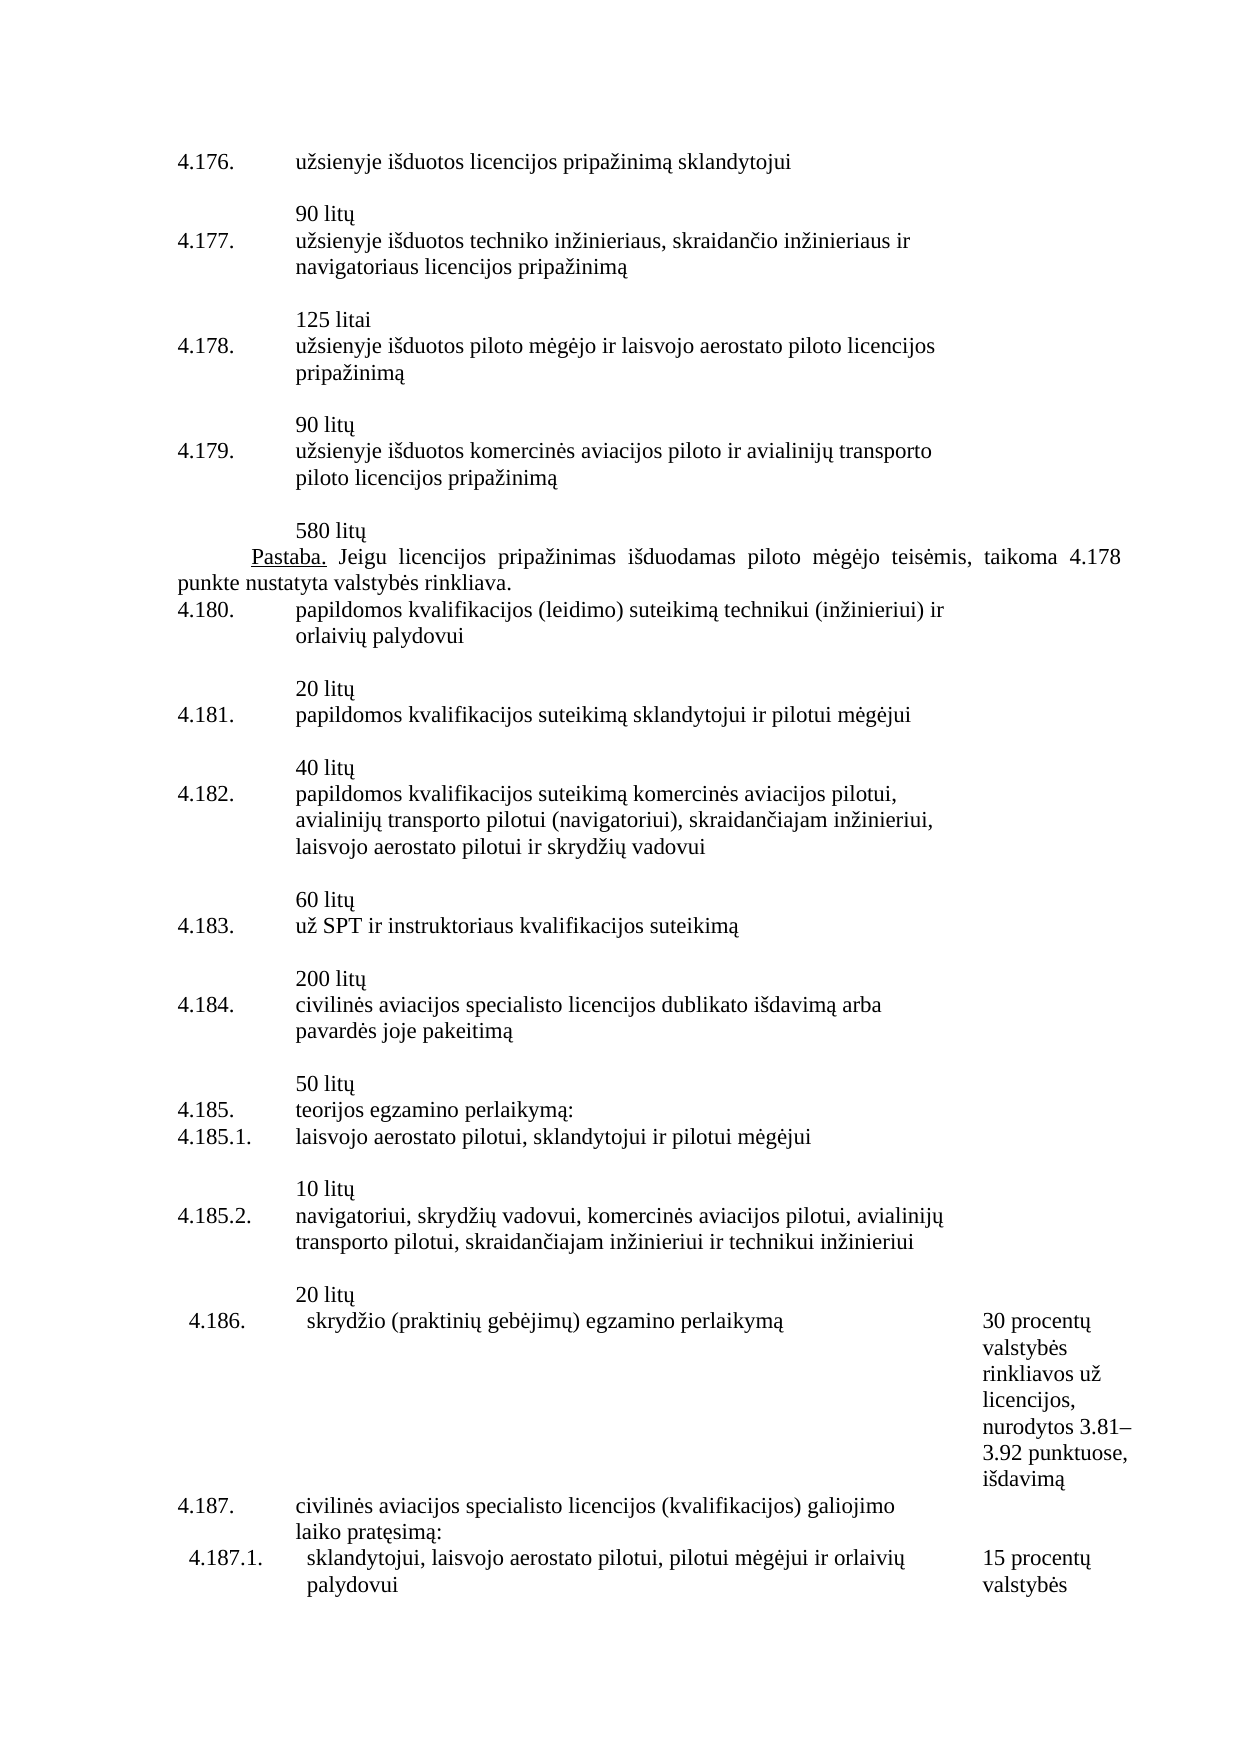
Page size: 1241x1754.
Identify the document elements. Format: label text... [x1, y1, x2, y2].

table_header 30 procentų valstybės rinkliavos už licencijos, nurodytos 3.81–3.92 punktuose, išdavimą [971, 1307, 1163, 1492]
table_header skrydžio (praktinių gebėjimų) egzamino perlaikymą [295, 1307, 971, 1492]
text 4.180. papildomos kvalifikacijos (leidimo) suteikimą technikui (inžinieriui) ir orlaivių palydovui 20 litų [177, 596, 945, 701]
text 4.185. teorijos egzamino perlaikymą: [177, 1096, 945, 1123]
text 4.184. civilinės aviacijos specialisto licencijos dublikato išdavimą arba pavardės joje pakeitimą 50 litų [177, 991, 945, 1096]
table_header 4.186. [177, 1307, 295, 1492]
text 4.185.2. navigatoriui, skrydžių vadovui, komercinės aviacijos pilotui, avialinijų transporto pilotui, skraidančiajam inžinieriui ir technikui inžinieriui 20 litų [177, 1202, 945, 1307]
text 4.177. užsienyje išduotos techniko inžinieriaus, skraidančio inžinieriaus ir navigatoriaus licencijos pripažinimą 125 litai [177, 227, 945, 332]
text 4.183. už SPT ir instruktoriaus kvalifikacijos suteikimą 200 litų [177, 912, 945, 991]
text 4.182. papildomos kvalifikacijos suteikimą komercinės aviacijos pilotui, avialinijų transporto pilotui (navigatoriui), skraidančiajam inžinieriui, laisvojo aerostato pilotui ir skrydžių vadovui 60 litų [177, 780, 945, 912]
text 4.181. papildomos kvalifikacijos suteikimą sklandytojui ir pilotui mėgėjui 40 litų [177, 701, 945, 780]
text 4.178. užsienyje išduotos piloto mėgėjo ir laisvojo aerostato piloto licencijos pripažinimą 90 litų [177, 332, 945, 438]
table_header 15 procentų valstybės [971, 1545, 1163, 1597]
text 4.187. civilinės aviacijos specialisto licencijos (kvalifikacijos) galiojimo laiko pratęsimą: [177, 1492, 945, 1544]
text 4.179. užsienyje išduotos komercinės aviacijos piloto ir avialinijų transporto piloto licencijos pripažinimą 580 litų [177, 438, 945, 543]
text Pastaba. Jeigu licencijos pripažinimas išduodamas piloto mėgėjo teisėmis, taikoma 4.178 punkte nustatyta valstybės rinkliava. [177, 543, 1122, 596]
text 4.185.1. laisvojo aerostato pilotui, sklandytojui ir pilotui mėgėjui 10 litų [177, 1123, 945, 1202]
text 4.176. užsienyje išduotos licencijos pripažinimą sklandytojui 90 litų [177, 148, 945, 227]
table_header 4.187.1. [177, 1545, 295, 1597]
table_header sklandytojui, laisvojo aerostato pilotui, pilotui mėgėjui ir orlaivių palydovui [295, 1545, 971, 1597]
